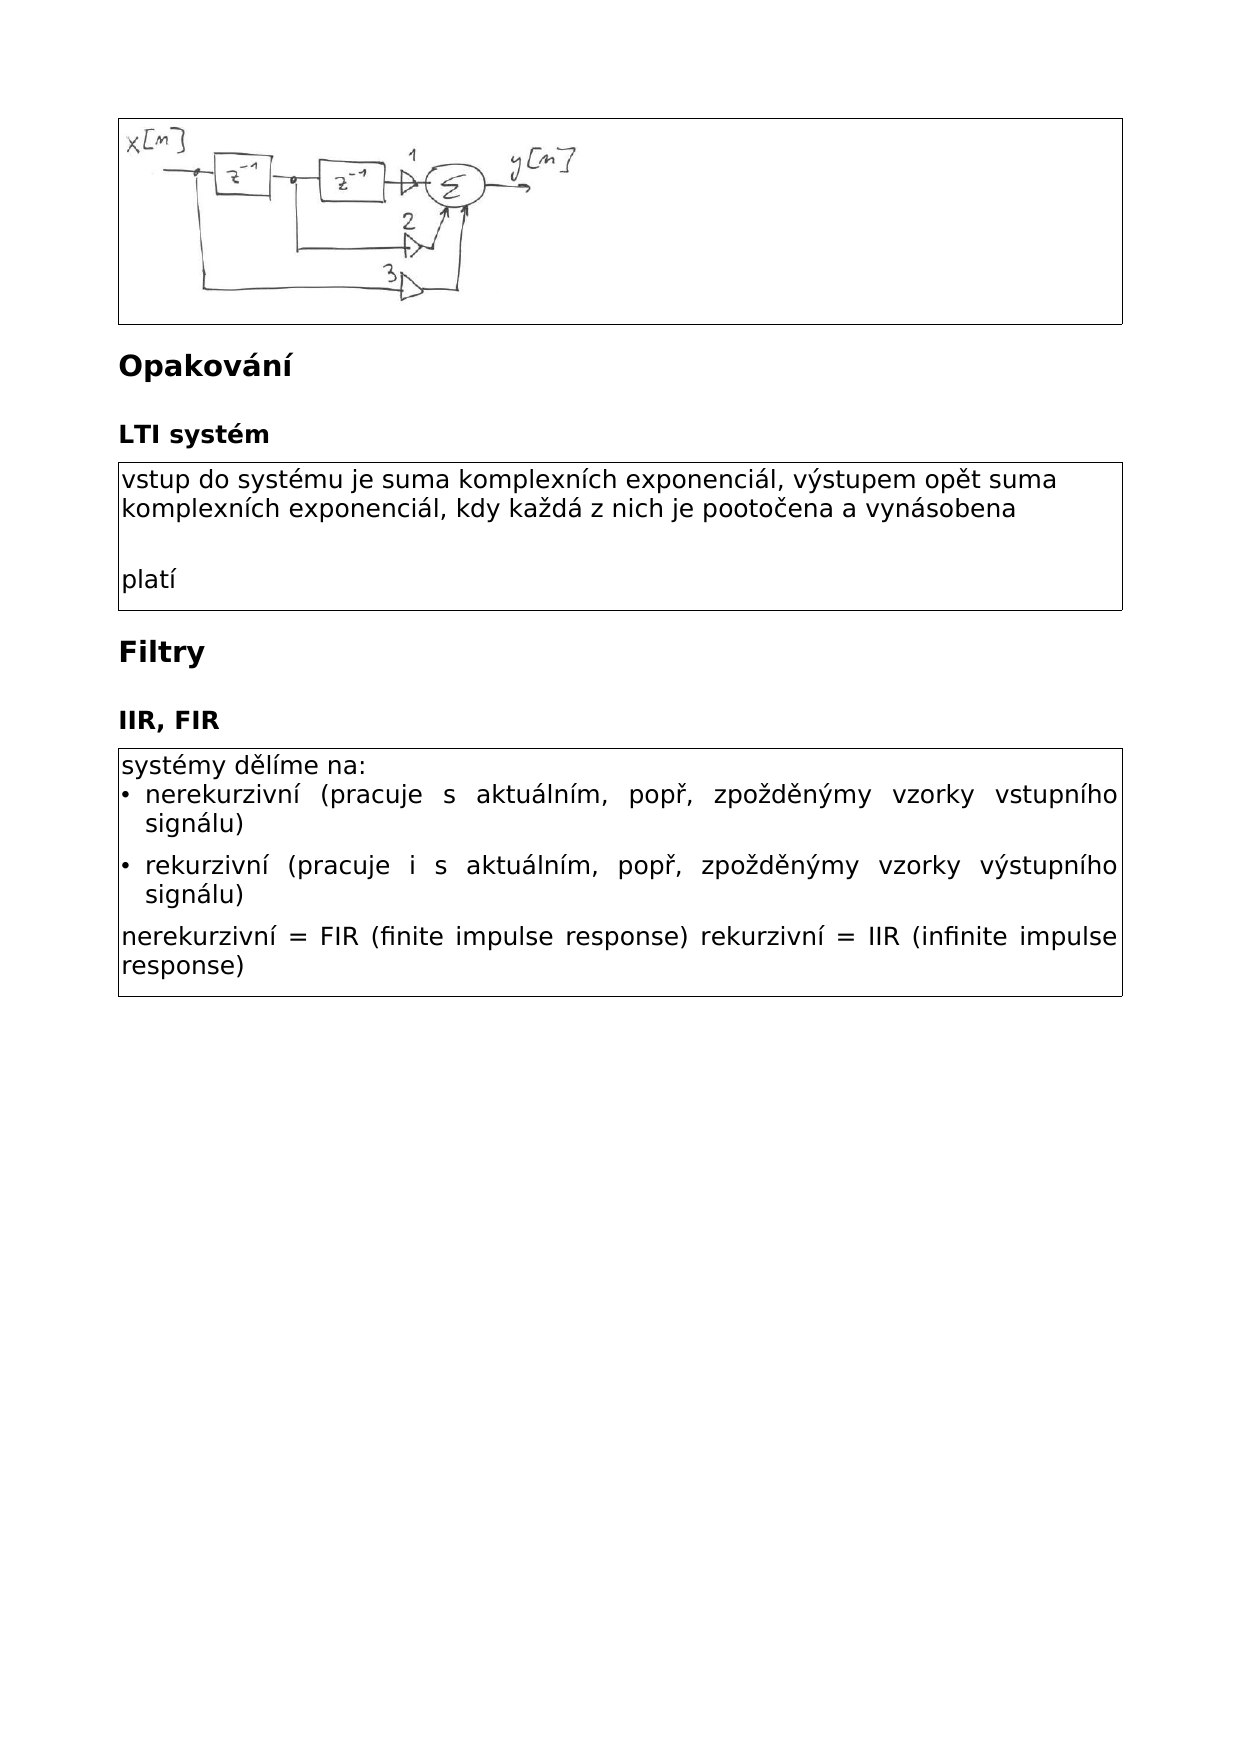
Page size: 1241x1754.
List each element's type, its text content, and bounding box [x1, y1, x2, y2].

subtitle Opakování [118, 349, 1122, 383]
subtitle IIR, FIR [118, 706, 1122, 736]
table_header [119, 119, 1122, 324]
subtitle LTI systém [118, 421, 1122, 450]
subtitle Filtry [118, 635, 1122, 669]
table_header vstup do systému je suma komplexních exponenciál, výstupem opět suma komplexních exponenciál, kdy každá z nich je pootočena a vynásobena platí [119, 463, 1122, 610]
table_header systémy dělíme na: nerekurzivní (pracuje s aktuálním, popř, zpožděnýmy vzorky vstupního signálu) rekurzivní (pracuje i s aktuálním, popř, zpožděnýmy vzorky výstupního signálu) nerekurzivní = FIR (finite impulse response) rekurzivní = IIR (infinite impulse response) [119, 749, 1122, 996]
picture [121, 121, 590, 309]
